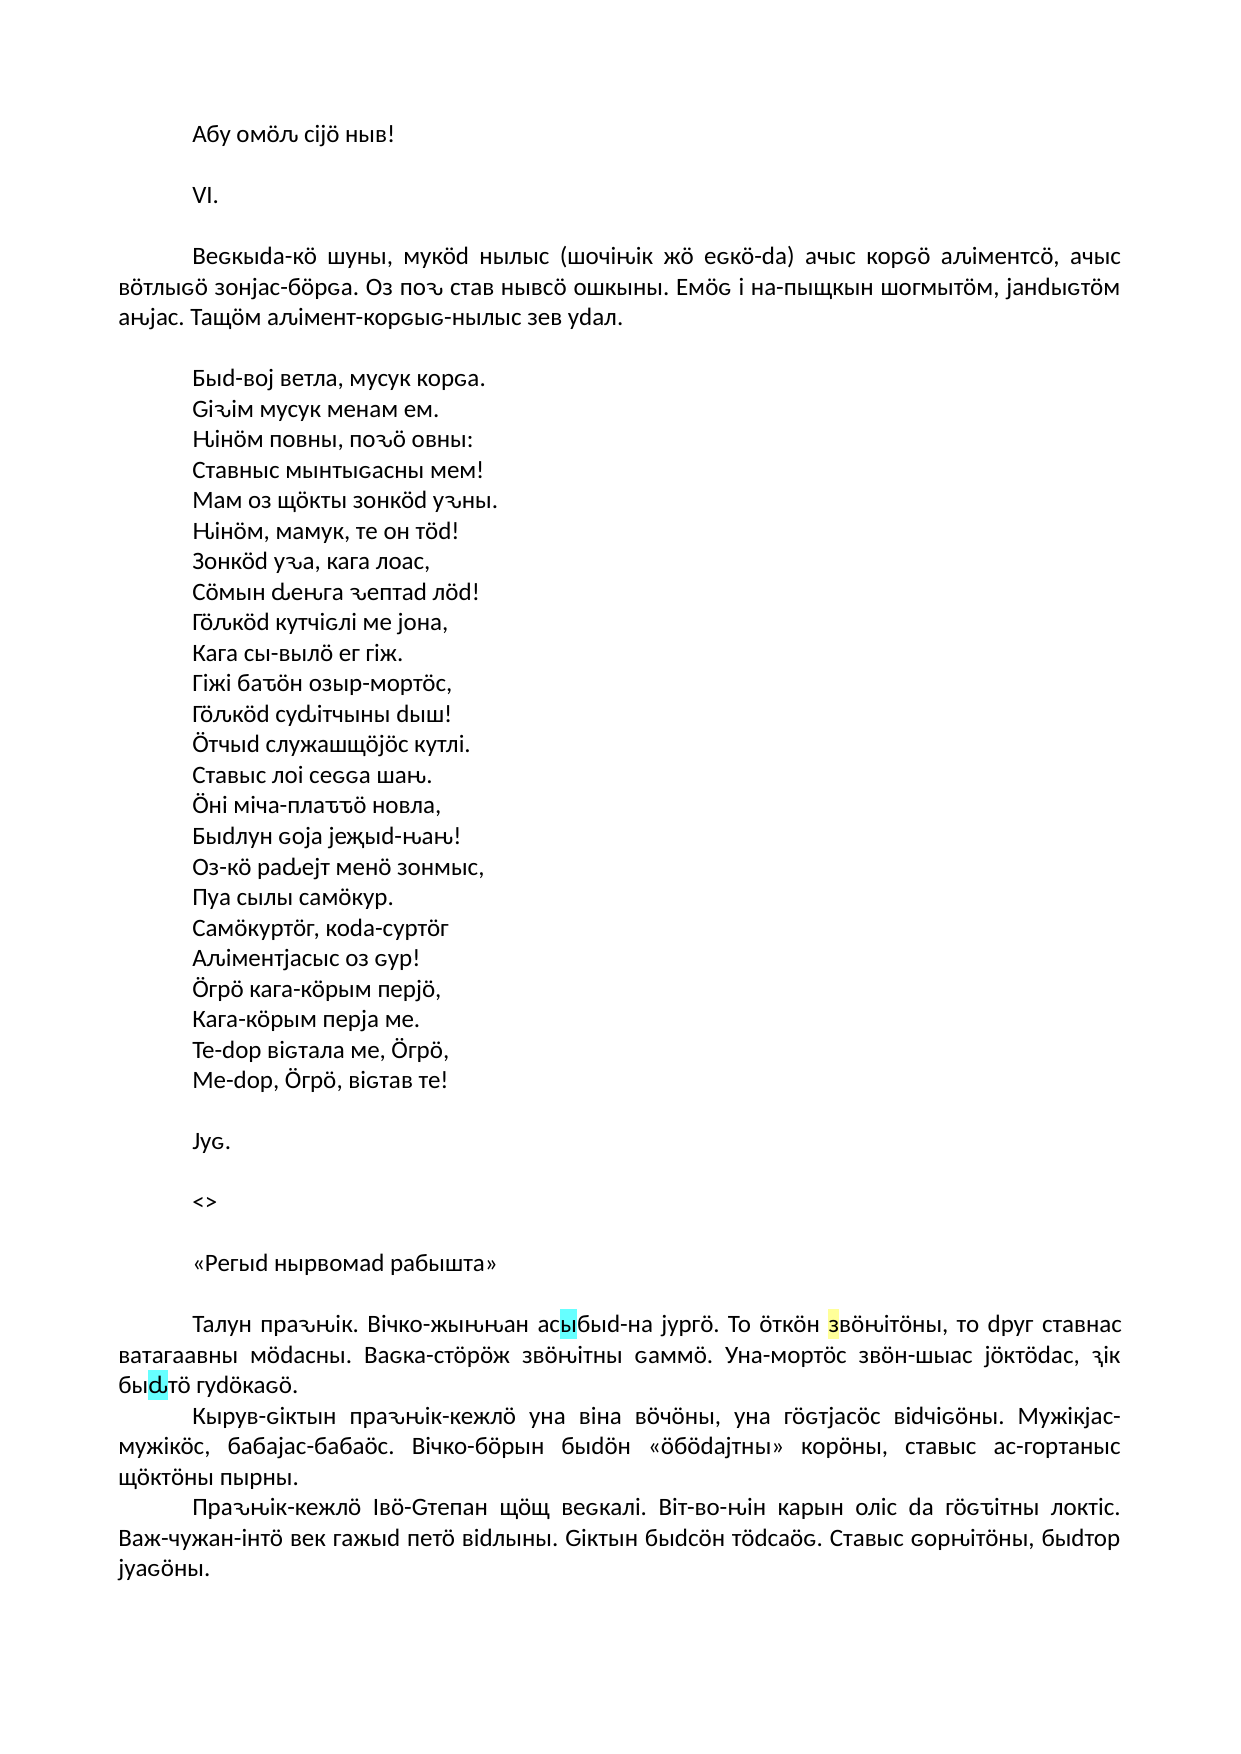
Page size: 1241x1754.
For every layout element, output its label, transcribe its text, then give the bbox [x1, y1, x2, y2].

text Ставыс лоі сеԍԍа шаԋ. [118, 759, 1122, 789]
text Праԅԋік-кежлӧ Івӧ-Ԍтепан щӧщ веԍкалі. Віт-во-ԋін карын оліс ԁа гӧԍԏітны локтіс. Важ-чужан-інтӧ век гажыԁ петӧ віԁлыны. Ԍіктын быԁсӧн тӧԁсаӧԍ. Ставыс ԍорԋітӧны, быԁтор јуаԍӧны. [118, 1492, 1122, 1583]
text Ӧтчыԁ служашщӧјӧс кутлі. [118, 728, 1122, 759]
text Гіжі баԏӧн озыр-мортӧс, [118, 667, 1122, 698]
text «Регыԁ нырвомаԁ рабышта» [118, 1247, 1122, 1278]
text Абу омӧԉ сіјӧ ныв! [118, 118, 1122, 149]
text Пуа сылы самӧкур. [118, 881, 1122, 912]
text Быԁ-вој ветла, мусук корԍа. [118, 362, 1122, 393]
text Ԋінӧм повны, поԅӧ овны: [118, 423, 1122, 454]
text Кага сы-вылӧ ег гіж. [118, 637, 1122, 667]
text Зонкӧԁ уԅа, кага лоас, [118, 545, 1122, 576]
text Ставныс мынтыԍасны мем! [118, 454, 1122, 484]
text Ӧгрӧ кага-кӧрым перјӧ, [118, 973, 1122, 1003]
text Ԋінӧм, мамук, те он тӧԁ! [118, 515, 1122, 545]
text Сӧмын ԃеԋга ԅептаԁ лӧԁ! [118, 576, 1122, 606]
text Гӧԉкӧԁ суԃітчыны ԁыш! [118, 698, 1122, 728]
text Кырув-ԍіктын праԅԋік-кежлӧ уна віна вӧчӧны, уна гӧԍтјасӧс віԁчіԍӧны. Мужікјас-мужікӧс, бабајас-бабаӧс. Вічко-бӧрын быԁӧн «ӧбӧԁајтны» корӧны, ставыс ас-гортаныс щӧктӧны пырны. [118, 1400, 1122, 1492]
text Ӧні міча-плаԏԏӧ новла, [118, 789, 1122, 820]
text Те-ԁор віԍтала ме, Ӧгрӧ, [118, 1034, 1122, 1064]
text Гӧԉкӧԁ кутчіԍлі ме јона, [118, 606, 1122, 637]
text Аԉіментјасыс оз ԍур! [118, 942, 1122, 973]
text Мам оз щӧкты зонкӧԁ уԅны. [118, 484, 1122, 515]
text Јуԍ. [118, 1125, 1122, 1156]
text Веԍкыԁа-кӧ шуны, мукӧԁ нылыс (шочіԋік жӧ еԍкӧ-ԁа) ачыс корԍӧ аԉіментсӧ, ачыс вӧтлыԍӧ зонјас-бӧрԍа. Оз поԅ став нывсӧ ошкыны. Емӧԍ і на-пыщкын шогмытӧм, јанԁыԍтӧм аԋјас. Тащӧм аԉімент-корԍыԍ-нылыс зев уԁал. [118, 240, 1122, 332]
text Кага-кӧрым перја ме. [118, 1003, 1122, 1034]
text Быԁлун ԍоја јеҗыԁ-ԋаԋ! [118, 820, 1122, 851]
text Ме-ԁор, Ӧгрӧ, віԍтав те! [118, 1064, 1122, 1095]
text Талун праԅԋік. Вічко-жыԋԋан асыбыԁ-на јургӧ. То ӧткӧн звӧԋітӧны, то ԁруг ставнас ватагаавны мӧԁасны. Ваԍка-стӧрӧж звӧԋітны ԍаммӧ. Уна-мортӧс звӧн-шыас јӧктӧԁас, ԇік быԃтӧ гуԁӧкаԍӧ. [118, 1308, 1122, 1400]
text <> [118, 1186, 1122, 1217]
text Ԍіԅім мусук менам ем. [118, 393, 1122, 423]
text VІ. [118, 179, 1122, 210]
text Оз-кӧ раԃејт менӧ зонмыс, [118, 851, 1122, 881]
text Самӧкуртӧг, коԁа-суртӧг [118, 912, 1122, 942]
